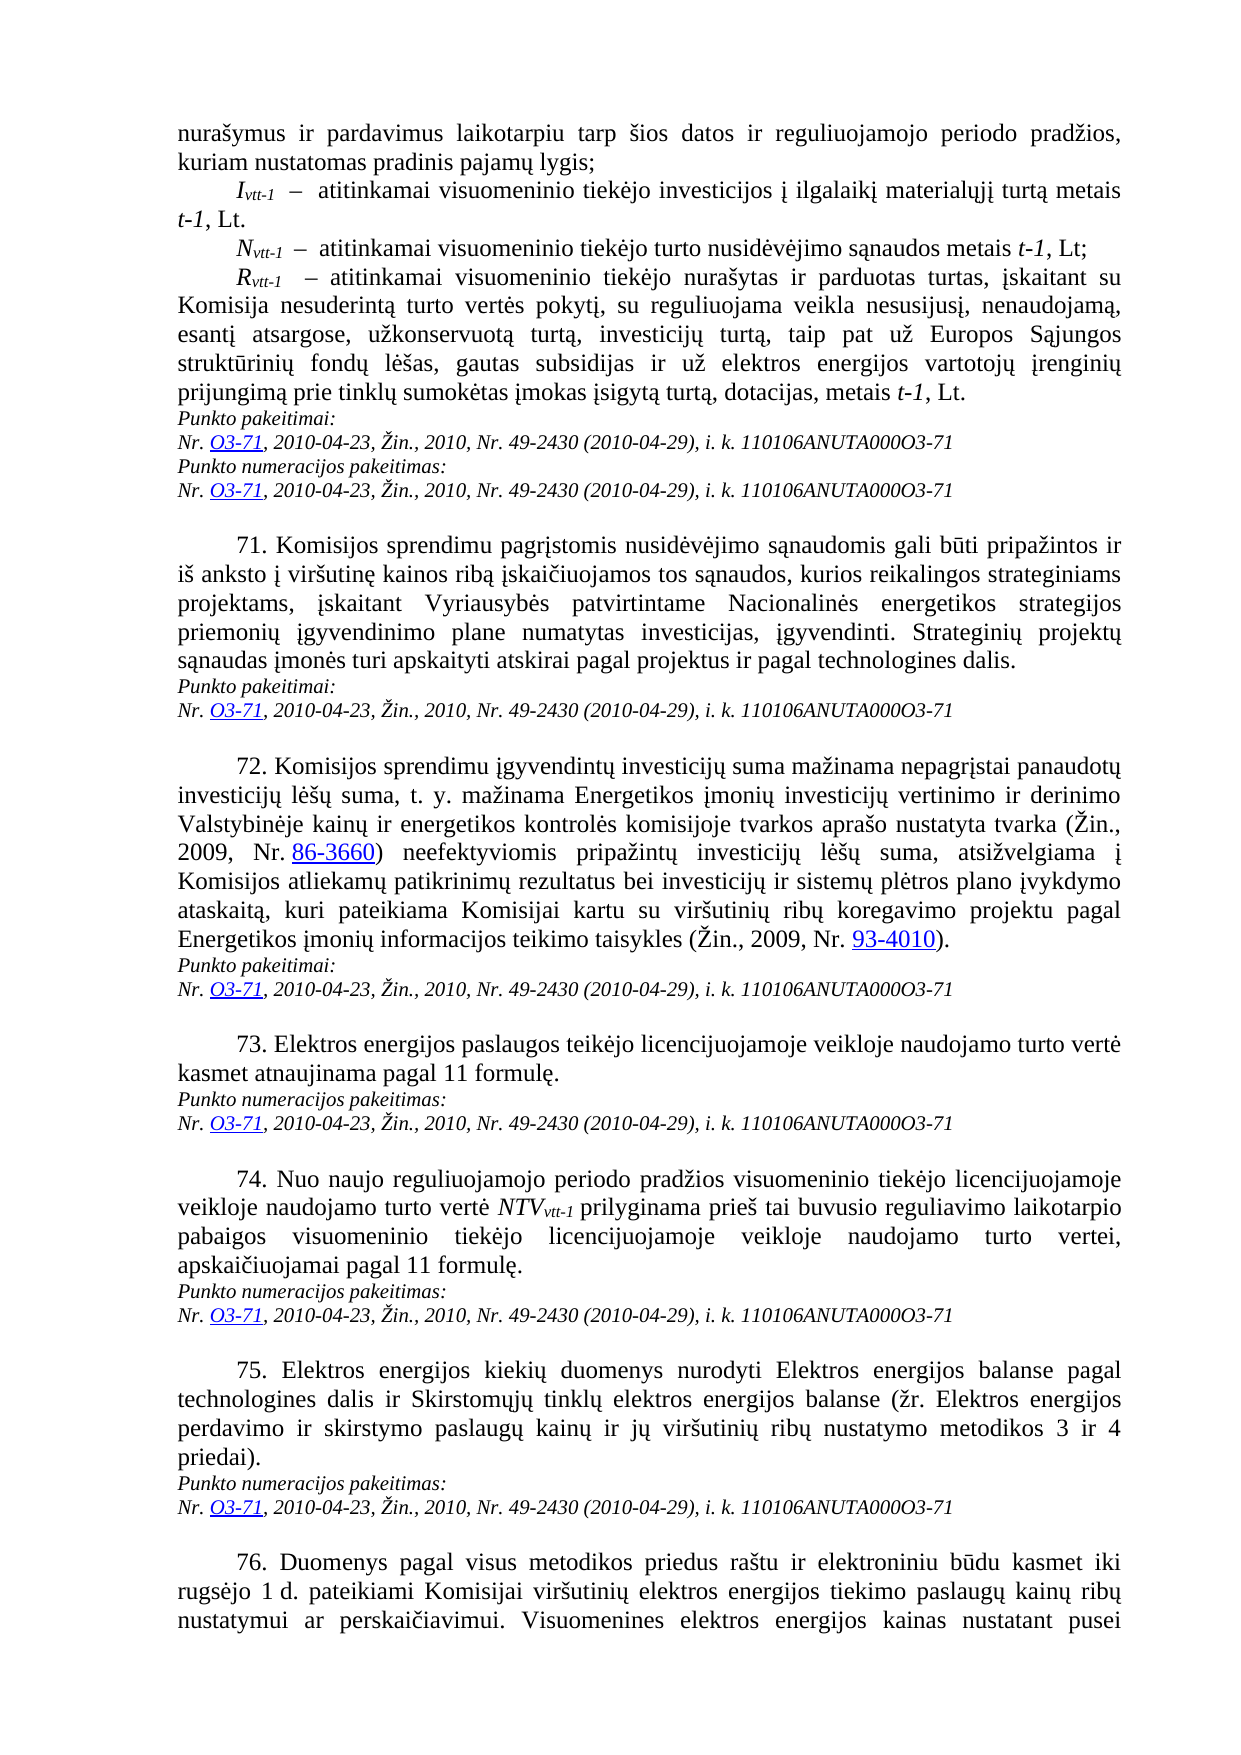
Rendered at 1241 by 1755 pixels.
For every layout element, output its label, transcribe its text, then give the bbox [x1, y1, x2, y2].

text 76. Duomenys pagal visus metodikos priedus raštu ir elektroniniu būdu kasmet iki rugsėjo 1 d. pateikiami Komisijai viršutinių elektros energijos tiekimo paslaugų kainų ribų nustatymui ar perskaičiavimui. Visuomenines elektros energijos kainas nustatant pusei [177, 1547, 1122, 1634]
text 73. Elektros energijos paslaugos teikėjo licencijuojamoje veikloje naudojamo turto vertė kasmet atnaujinama pagal 11 formulę. [177, 1029, 1122, 1087]
text Ivtt-1 – atitinkamai visuomeninio tiekėjo investicijos į ilgalaikį materialųjį turtą metais t-1, Lt. [177, 176, 1122, 233]
text 72. Komisijos sprendimu įgyvendintų investicijų suma mažinama nepagrįstai panaudotų investicijų lėšų suma, t. y. mažinama Energetikos įmonių investicijų vertinimo ir derinimo Valstybinėje kainų ir energetikos kontrolės komisijoje tvarkos aprašo nustatyta tvarka (Žin., 2009, Nr. 86-3660) neefektyviomis pripažintų investicijų lėšų suma, atsižvelgiama į Komisijos atliekamų patikrinimų rezultatus bei investicijų ir sistemų plėtros plano įvykdymo ataskaitą, kuri pateikiama Komisijai kartu su viršutinių ribų koregavimo projektu pagal Energetikos įmonių informacijos teikimo taisykles (Žin., 2009, Nr. 93-4010). [177, 751, 1122, 952]
text Nr. O3-71, 2010-04-23, Žin., 2010, Nr. 49-2430 (2010-04-29), i. k. 110106ANUTA000O3-71 [177, 1303, 1122, 1327]
text Nr. O3-71, 2010-04-23, Žin., 2010, Nr. 49-2430 (2010-04-29), i. k. 110106ANUTA000O3-71 [177, 478, 1122, 502]
text Rvtt-1 – atitinkamai visuomeninio tiekėjo nurašytas ir parduotas turtas, įskaitant su Komisija nesuderintą turto vertės pokytį, su reguliuojama veikla nesusijusį, nenaudojamą, esantį atsargose, užkonservuotą turtą, investicijų turtą, taip pat už Europos Sąjungos struktūrinių fondų lėšas, gautas subsidijas ir už elektros energijos vartotojų įrenginių prijungimą prie tinklų sumokėtas įmokas įsigytą turtą, dotacijas, metais t-1, Lt. [177, 262, 1122, 406]
text Nvtt-1 – atitinkamai visuomeninio tiekėjo turto nusidėvėjimo sąnaudos metais t-1, Lt; [177, 233, 1122, 262]
text Punkto numeracijos pakeitimas: [177, 454, 1122, 478]
text 75. Elektros energijos kiekių duomenys nurodyti Elektros energijos balanse pagal technologines dalis ir Skirstomųjų tinklų elektros energijos balanse (žr. Elektros energijos perdavimo ir skirstymo paslaugų kainų ir jų viršutinių ribų nustatymo metodikos 3 ir 4 priedai). [177, 1356, 1122, 1471]
text Nr. O3-71, 2010-04-23, Žin., 2010, Nr. 49-2430 (2010-04-29), i. k. 110106ANUTA000O3-71 [177, 1495, 1122, 1519]
text nurašymus ir pardavimus laikotarpiu tarp šios datos ir reguliuojamojo periodo pradžios, kuriam nustatomas pradinis pajamų lygis; [177, 118, 1122, 176]
text Punkto numeracijos pakeitimas: [177, 1279, 1122, 1303]
text Nr. O3-71, 2010-04-23, Žin., 2010, Nr. 49-2430 (2010-04-29), i. k. 110106ANUTA000O3-71 [177, 1111, 1122, 1135]
text Nr. O3-71, 2010-04-23, Žin., 2010, Nr. 49-2430 (2010-04-29), i. k. 110106ANUTA000O3-71 [177, 698, 1122, 722]
text Nr. O3-71, 2010-04-23, Žin., 2010, Nr. 49-2430 (2010-04-29), i. k. 110106ANUTA000O3-71 [177, 977, 1122, 1001]
text Punkto pakeitimai: [177, 674, 1122, 698]
text Nr. O3-71, 2010-04-23, Žin., 2010, Nr. 49-2430 (2010-04-29), i. k. 110106ANUTA000O3-71 [177, 430, 1122, 454]
text Punkto pakeitimai: [177, 952, 1122, 977]
text Punkto numeracijos pakeitimas: [177, 1087, 1122, 1111]
text 74. Nuo naujo reguliuojamojo periodo pradžios visuomeninio tiekėjo licencijuojamoje veikloje naudojamo turto vertė NTVvtt-1 prilyginama prieš tai buvusio reguliavimo laikotarpio pabaigos visuomeninio tiekėjo licencijuojamoje veikloje naudojamo turto vertei, apskaičiuojamai pagal 11 formulę. [177, 1164, 1122, 1279]
text 71. Komisijos sprendimu pagrįstomis nusidėvėjimo sąnaudomis gali būti pripažintos ir iš anksto į viršutinę kainos ribą įskaičiuojamos tos sąnaudos, kurios reikalingos strateginiams projektams, įskaitant Vyriausybės patvirtintame Nacionalinės energetikos strategijos priemonių įgyvendinimo plane numatytas investicijas, įgyvendinti. Strateginių projektų sąnaudas įmonės turi apskaityti atskirai pagal projektus ir pagal technologines dalis. [177, 531, 1122, 674]
text Punkto numeracijos pakeitimas: [177, 1471, 1122, 1495]
text Punkto pakeitimai: [177, 406, 1122, 430]
